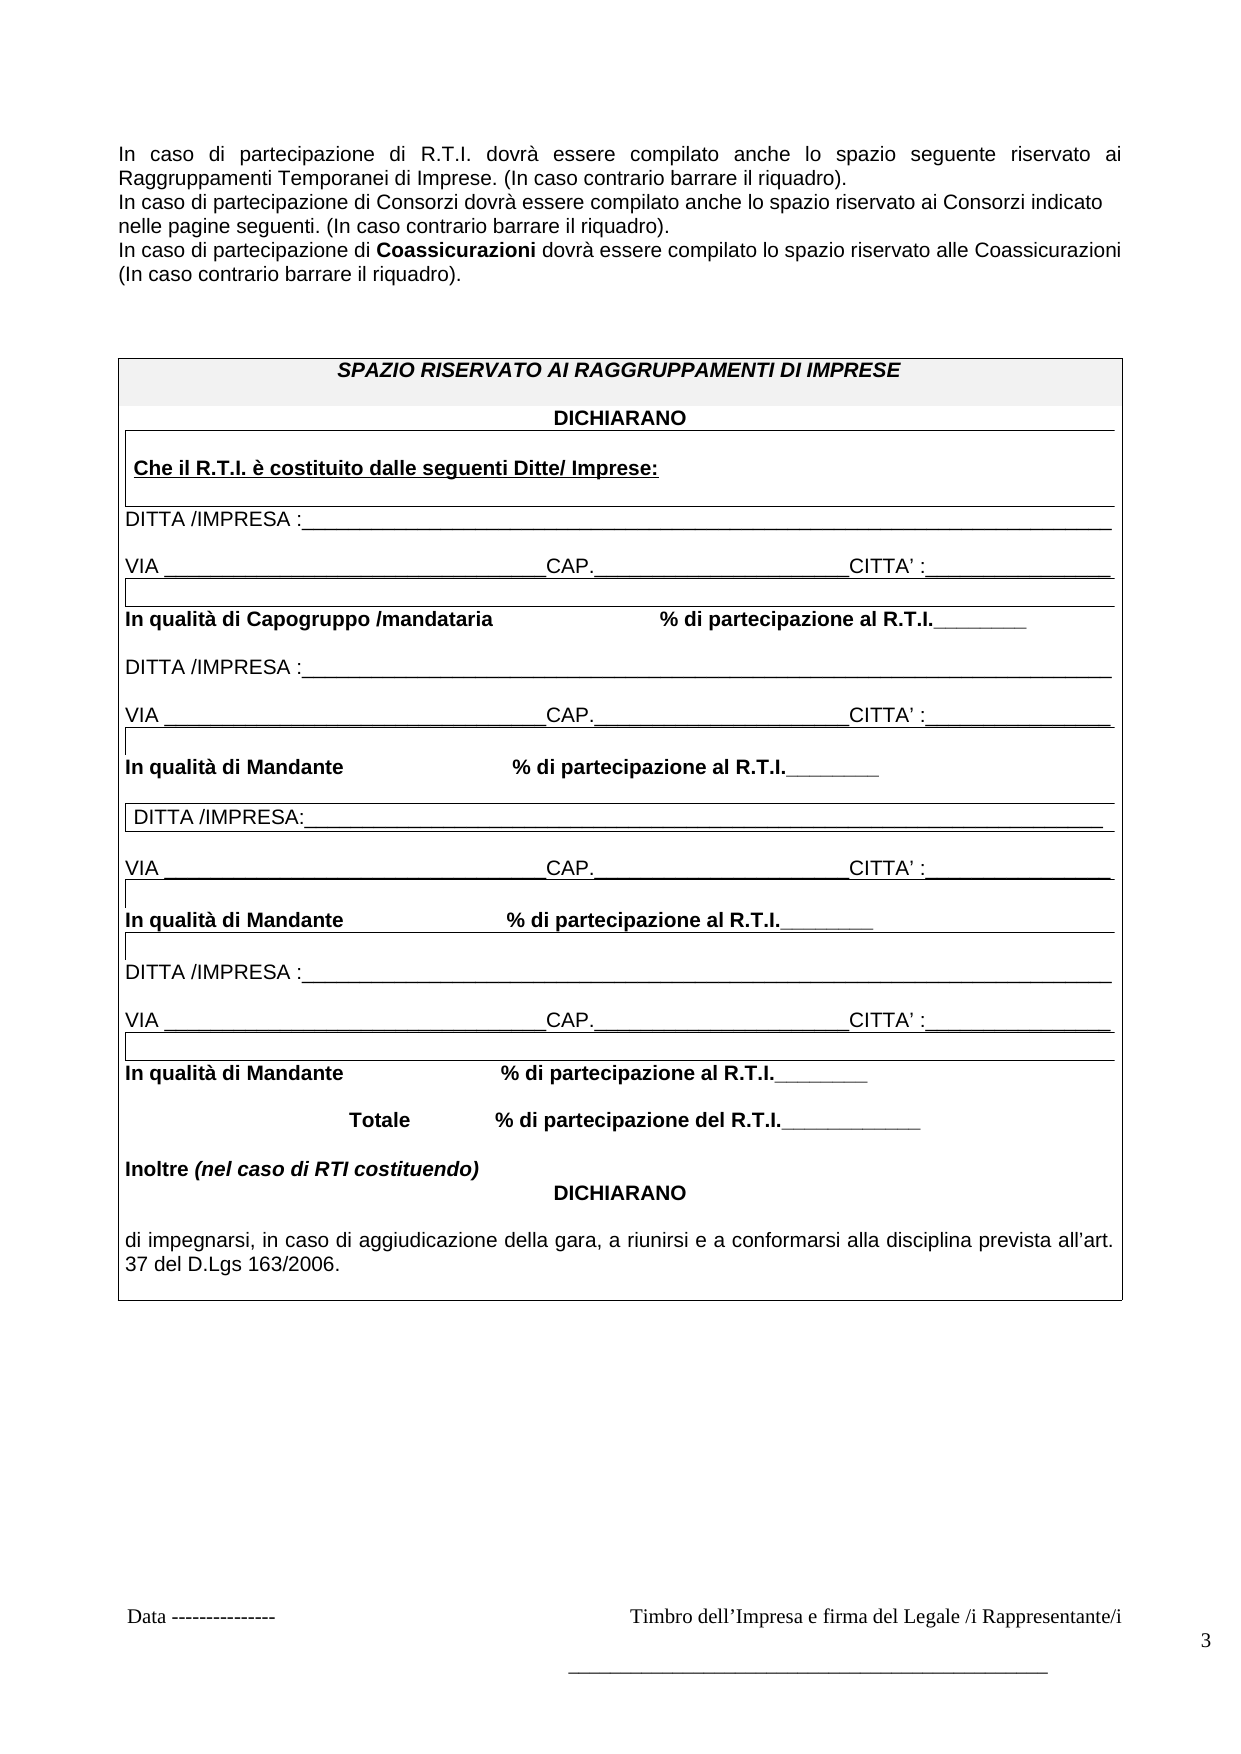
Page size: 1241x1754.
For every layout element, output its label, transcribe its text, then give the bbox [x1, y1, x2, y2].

table_header SPAZIO RISERVATO AI RAGGRUPPAMENTI DI IMPRESE [119, 359, 1122, 406]
text In caso di partecipazione di Coassicurazioni dovrà essere compilato lo spazio riservato alle Coassicurazioni (In caso contrario barrare il riquadro). [118, 238, 1122, 286]
table_cell DICHIARANO Che il R.T.I. è costituito dalle seguenti Ditte/ Imprese: DITTA /IMPRESA :______________________________________________________________________ VIA _________________________________CAP.______________________CITTA’ :________________ In qualità di Capogruppo /mandataria % di partecipazione al R.T.I.________ DITTA /IMPRESA :______________________________________________________________________ VIA _________________________________CAP.______________________CITTA’ :________________ In qualità di Mandante % di partecipazione al R.T.I.________ DITTA /IMPRESA:_____________________________________________________________________ VIA _________________________________CAP.______________________CITTA’ :________________ In qualità di Mandante % di partecipazione al R.T.I.________ DITTA /IMPRESA :______________________________________________________________________ VIA _________________________________CAP.______________________CITTA’ :________________ In qualità di Mandante % di partecipazione al R.T.I.________ Totale % di partecipazione del R.T.I.____________ Inoltre (nel caso di RTI costituendo) DICHIARANO di impegnarsi, in caso di aggiudicazione della gara, a riunirsi e a conformarsi alla disciplina prevista all’art. 37 del D.Lgs 163/2006. [119, 406, 1122, 1300]
text In caso di partecipazione di R.T.I. dovrà essere compilato anche lo spazio seguente riservato ai Raggruppamenti Temporanei di Imprese. (In caso contrario barrare il riquadro). [118, 142, 1122, 190]
text In caso di partecipazione di Consorzi dovrà essere compilato anche lo spazio riservato ai Consorzi indicato nelle pagine seguenti. (In caso contrario barrare il riquadro). [118, 190, 1122, 238]
